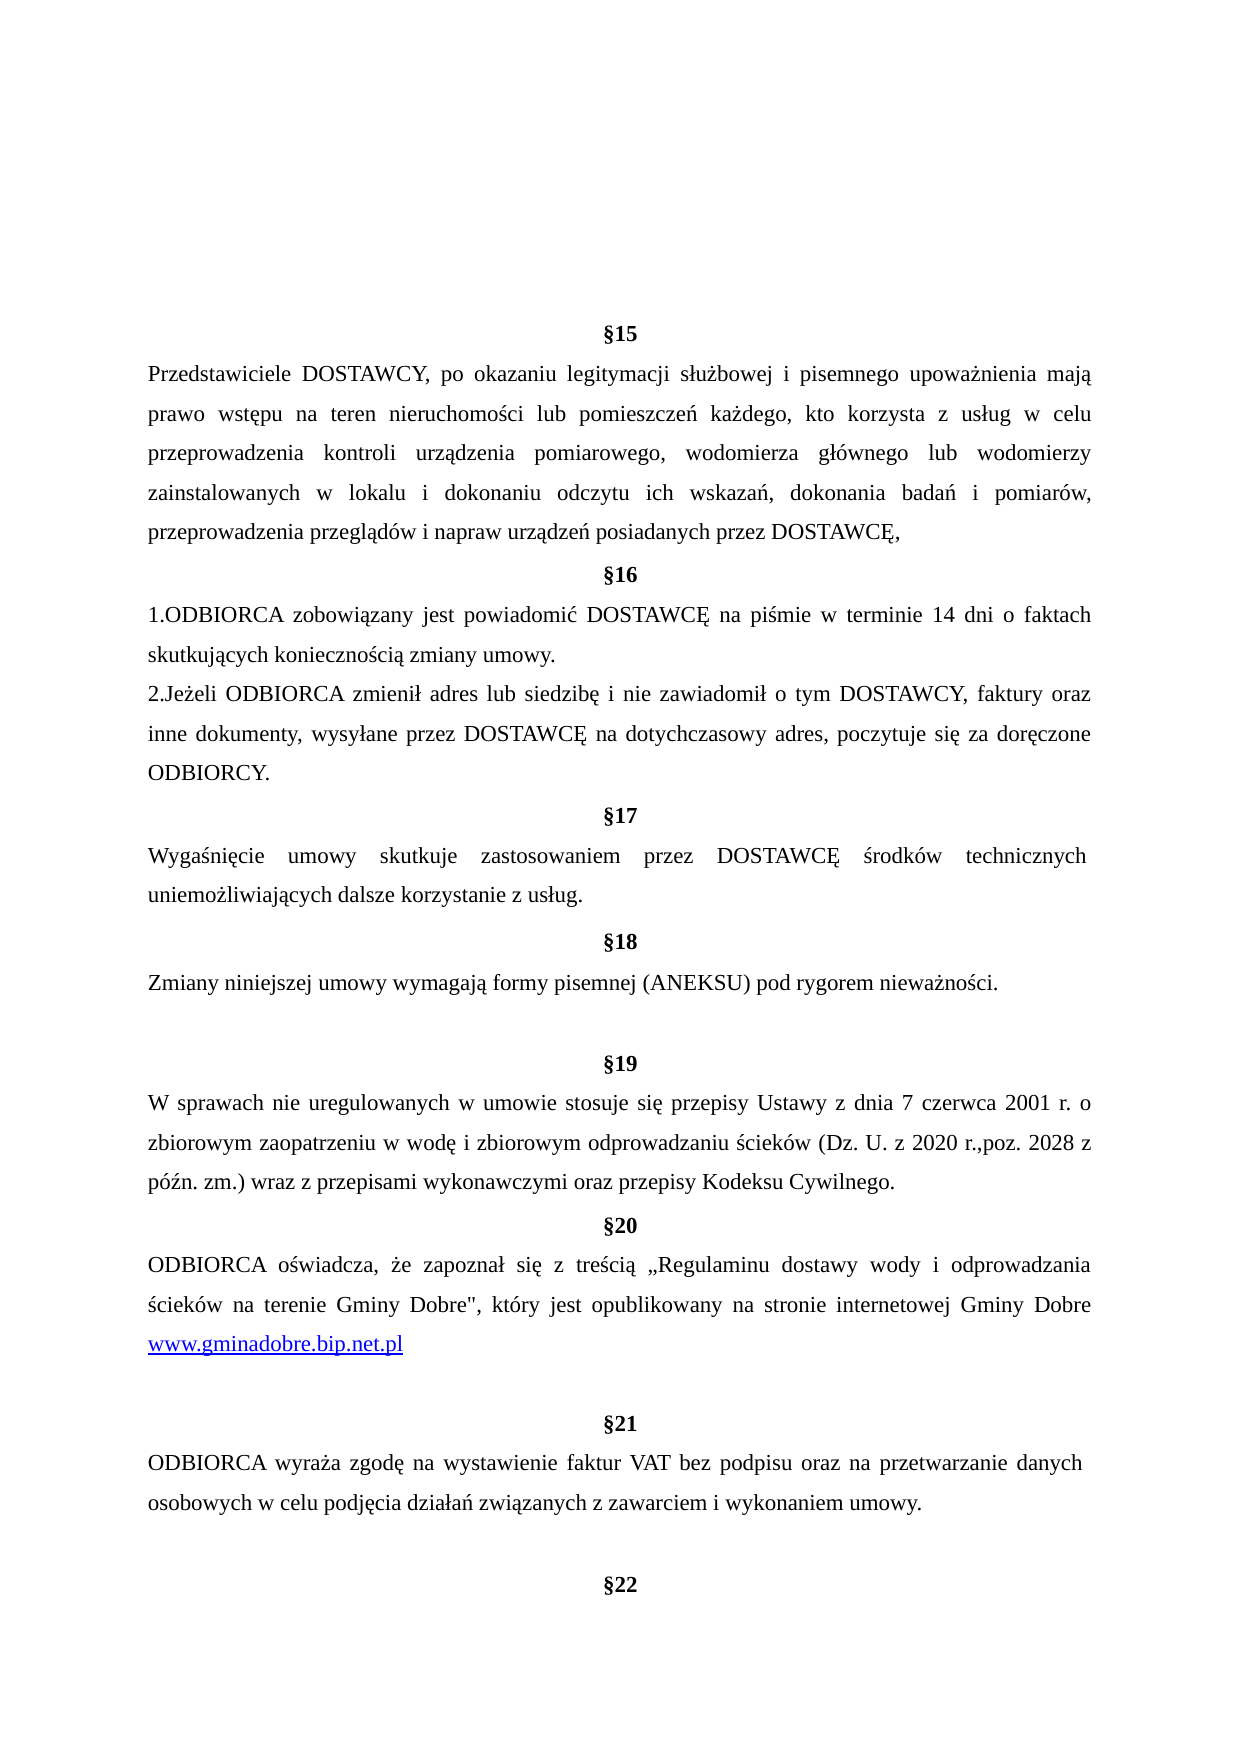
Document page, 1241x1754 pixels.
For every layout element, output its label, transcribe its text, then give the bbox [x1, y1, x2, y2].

text §19 [148, 1049, 1093, 1076]
text Zmiany niniejszej umowy wymagają formy pisemnej (ANEKSU) pod rygorem nieważności. [148, 969, 1093, 996]
text W sprawach nie uregulowanych w umowie stosuje się przepisy Ustawy z dnia 7 czerwca 2001 r. o zbiorowym zaopatrzeniu w wodę i zbiorowym odprowadzaniu ścieków (Dz. U. z 2020 r.,poz. 2028 z późn. zm.) wraz z przepisami wykonawczymi oraz przepisy Kodeksu Cywilnego. [148, 1089, 1093, 1194]
text §20 [148, 1212, 1093, 1238]
text §18 [148, 928, 1093, 954]
text §17 [148, 802, 1093, 829]
text Wygaśnięcie umowy skutkuje zastosowaniem przez DOSTAWCĘ środków technicznych uniemożliwiających dalsze korzystanie z usług. [148, 842, 1088, 908]
text §22 [148, 1571, 1093, 1598]
text ODBIORCA oświadcza, że zapoznał się z treścią „Regulaminu dostawy wody i odprowadzania ścieków na terenie Gminy Dobre", który jest opublikowany na stronie internetowej Gminy Dobre www.HYPERLINK "http://gminadobre.bip.net.pl/"gminadobre.bip.net.pl [148, 1251, 1093, 1357]
text 2.Jeżeli ODBIORCA zmienił adres lub siedzibę i nie zawiadomił o tym DOSTAWCY, faktury oraz inne dokumenty, wysyłane przez DOSTAWCĘ na dotychczasowy adres, poczytuje się za doręczone ODBIORCY. [148, 680, 1093, 785]
text §16 [148, 561, 1093, 587]
text §15 [148, 321, 1093, 347]
text ODBIORCA wyraża zgodę na wystawienie faktur VAT bez podpisu oraz na przetwarzanie danych osobowych w celu podjęcia działań związanych z zawarciem i wykonaniem umowy. [148, 1449, 1084, 1515]
text §21 [148, 1410, 1093, 1436]
text Przedstawiciele DOSTAWCY, po okazaniu legitymacji służbowej i pisemnego upoważnienia mają prawo wstępu na teren nieruchomości lub pomieszczeń każdego, kto korzysta z usług w celu przeprowadzenia kontroli urządzenia pomiarowego, wodomierza głównego lub wodomierzy zainstalowanych w lokalu i dokonaniu odczytu ich wskazań, dokonania badań i pomiarów, przeprowadzenia przeglądów i napraw urządzeń posiadanych przez DOSTAWCĘ, [148, 360, 1093, 544]
text 1.ODBIORCA zobowiązany jest powiadomić DOSTAWCĘ na piśmie w terminie 14 dni o faktach skutkujących koniecznością zmiany umowy. [148, 601, 1093, 667]
